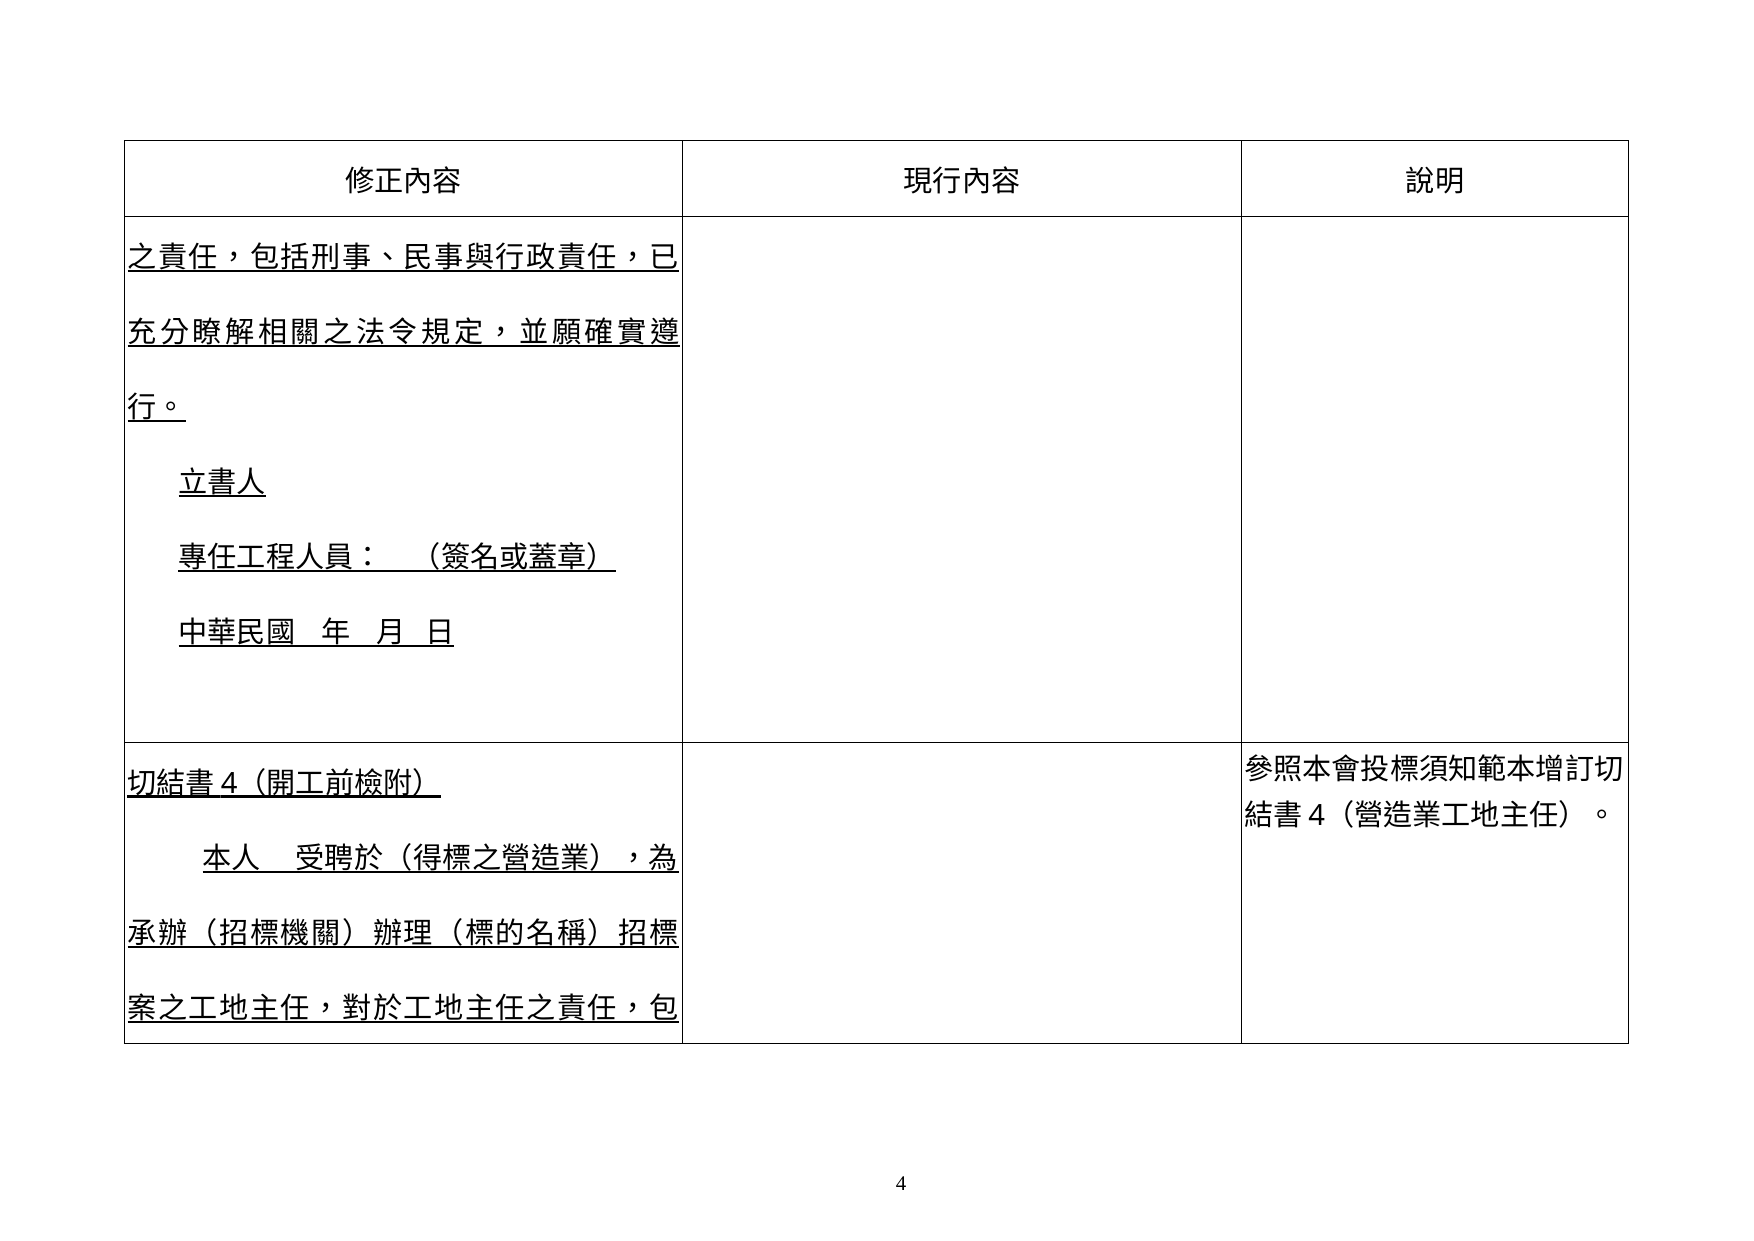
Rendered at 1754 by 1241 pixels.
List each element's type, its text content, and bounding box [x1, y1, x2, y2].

table_header 修正內容 [125, 141, 682, 216]
table_cell [683, 217, 1241, 742]
table_header 現行內容 [683, 141, 1241, 216]
table_header 說明 [1242, 141, 1628, 216]
table_cell [683, 743, 1241, 1043]
table_cell [1242, 217, 1628, 742]
table_cell 切結書4（開工前檢附） 本人 受聘於（得標之營造業），為承辦（招標機關）辦理（標的名稱）招標案之工地主任，對於工地主任之責任，包 [125, 743, 682, 1043]
table_cell 之責任，包括刑事、民事與行政責任，已充分瞭解相關之法令規定，並願確實遵行。 立書人 專任工程人員： （簽名或蓋章） 中華民國 年 月 日 [125, 217, 682, 742]
table_cell 參照本會投標須知範本增訂切結書4（營造業工地主任）。 [1242, 743, 1628, 1043]
